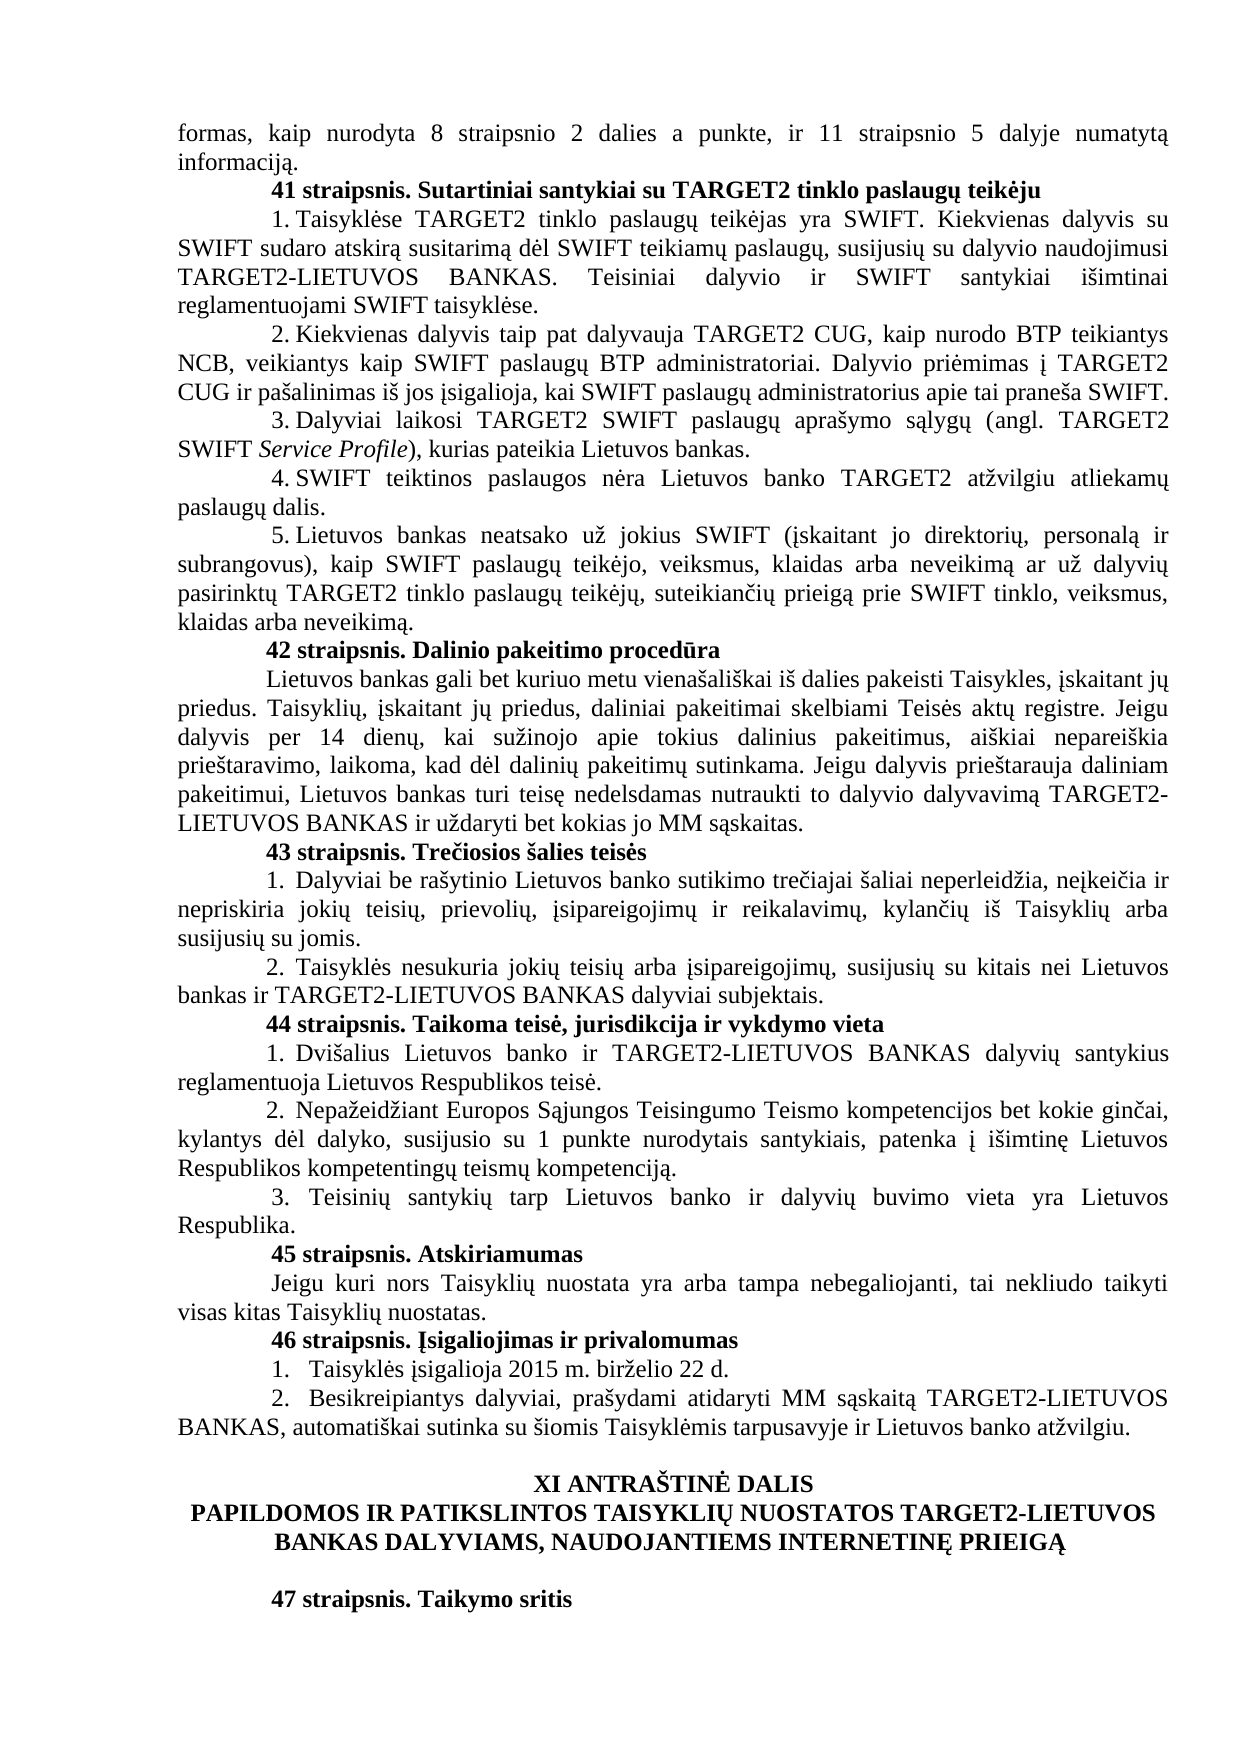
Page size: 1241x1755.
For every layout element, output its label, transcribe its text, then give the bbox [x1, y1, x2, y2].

text Lietuvos bankas gali bet kuriuo metu vienašališkai iš dalies pakeisti Taisykles, įskaitant jų priedus. Taisyklių, įskaitant jų priedus, daliniai pakeitimai skelbiami Teisės aktų registre. Jeigu dalyvis per 14 dienų, kai sužinojo apie tokius dalinius pakeitimus, aiškiai nepareiškia prieštaravimo, laikoma, kad dėl dalinių pakeitimų sutinkama. Jeigu dalyvis prieštarauja daliniam pakeitimui, Lietuvos bankas turi teisę nedelsdamas nutraukti to dalyvio dalyvavimą TARGET2-LIETUVOS BANKAS ir uždaryti bet kokias jo MM sąskaitas. [177, 664, 1169, 837]
text 1. Dalyviai be rašytinio Lietuvos banko sutikimo trečiajai šaliai neperleidžia, neįkeičia ir nepriskiria jokių teisių, prievolių, įsipareigojimų ir reikalavimų, kylančių iš Taisyklių arba susijusių su jomis. [177, 866, 1169, 952]
text 3. Dalyviai laikosi TARGET2 SWIFT paslaugų aprašymo sąlygų (angl. TARGET2 SWIFT Service Profile), kurias pateikia Lietuvos bankas. [177, 406, 1169, 463]
text 43 straipsnis. Trečiosios šalies teisės [177, 837, 1169, 866]
text 41 straipsnis. Sutartiniai santykiai su TARGET2 tinklo paslaugų teikėju [177, 176, 1169, 204]
text 4. SWIFT teiktinos paslaugos nėra Lietuvos banko TARGET2 atžvilgiu atliekamų paslaugų dalis. [177, 463, 1169, 521]
text 1. Taisyklėse TARGET2 tinklo paslaugų teikėjas yra SWIFT. Kiekvienas dalyvis su SWIFT sudaro atskirą susitarimą dėl SWIFT teikiamų paslaugų, susijusių su dalyvio naudojimusi TARGET2-LIETUVOS BANKAS. Teisiniai dalyvio ir SWIFT santykiai išimtinai reglamentuojami SWIFT taisyklėse. [177, 204, 1169, 319]
text 2. Nepažeidžiant Europos Sąjungos Teisingumo Teismo kompetencijos bet kokie ginčai, kylantys dėl dalyko, susijusio su 1 punkte nurodytais santykiais, patenka į išimtinę Lietuvos Respublikos kompetentingų teismų kompetenciją. [177, 1096, 1169, 1182]
text 44 straipsnis. Taikoma teisė, jurisdikcija ir vykdymo vieta [177, 1009, 1169, 1038]
text 46 straipsnis. Įsigaliojimas ir privalomumas [236, 1326, 1169, 1354]
text PAPILDOMOS IR PATIKSLINTOS TAISYKLIŲ NUOSTATOS TARGET2-LIETUVOS BANKAS DALYVIAMS, NAUDOJANTIEMS INTERNETINĘ PRIEIGĄ [177, 1498, 1169, 1556]
text 42 straipsnis. Dalinio pakeitimo procedūra [177, 636, 1169, 664]
text formas, kaip nurodyta 8 straipsnio 2 dalies a punkte, ir 11 straipsnio 5 dalyje numatytą informaciją. [177, 118, 1169, 176]
text 47 straipsnis. Taikymo sritis [177, 1584, 1169, 1613]
text 2. Besikreipiantys dalyviai, prašydami atidaryti MM sąskaitą TARGET2-LIETUVOS BANKAS, automatiškai sutinka su šiomis Taisyklėmis tarpusavyje ir Lietuvos banko atžvilgiu. [177, 1383, 1169, 1441]
text 2. Kiekvienas dalyvis taip pat dalyvauja TARGET2 CUG, kaip nurodo BTP teikiantys NCB, veikiantys kaip SWIFT paslaugų BTP administratoriai. Dalyvio priėmimas į TARGET2 CUG ir pašalinimas iš jos įsigalioja, kai SWIFT paslaugų administratorius apie tai praneša SWIFT. [177, 319, 1169, 406]
text 1. Taisyklės įsigalioja 2015 m. birželio 22 d. [177, 1354, 1169, 1383]
text 3. Teisinių santykių tarp Lietuvos banko ir dalyvių buvimo vieta yra Lietuvos Respublika. [177, 1182, 1169, 1239]
text Jeigu kuri nors Taisyklių nuostata yra arba tampa nebegaliojanti, tai nekliudo taikyti visas kitas Taisyklių nuostatas. [177, 1268, 1169, 1326]
text XI ANTRAŠTINĖ DALIS [177, 1469, 1169, 1498]
text 45 straipsnis. Atskiriamumas [177, 1239, 1169, 1268]
text 1. Dvišalius Lietuvos banko ir TARGET2-LIETUVOS BANKAS dalyvių santykius reglamentuoja Lietuvos Respublikos teisė. [177, 1038, 1169, 1096]
text 2. Taisyklės nesukuria jokių teisių arba įsipareigojimų, susijusių su kitais nei Lietuvos bankas ir TARGET2-LIETUVOS BANKAS dalyviai subjektais. [177, 952, 1169, 1009]
text 5. Lietuvos bankas neatsako už jokius SWIFT (įskaitant jo direktorių, personalą ir subrangovus), kaip SWIFT paslaugų teikėjo, veiksmus, klaidas arba neveikimą ar už dalyvių pasirinktų TARGET2 tinklo paslaugų teikėjų, suteikiančių prieigą prie SWIFT tinklo, veiksmus, klaidas arba neveikimą. [177, 521, 1169, 636]
